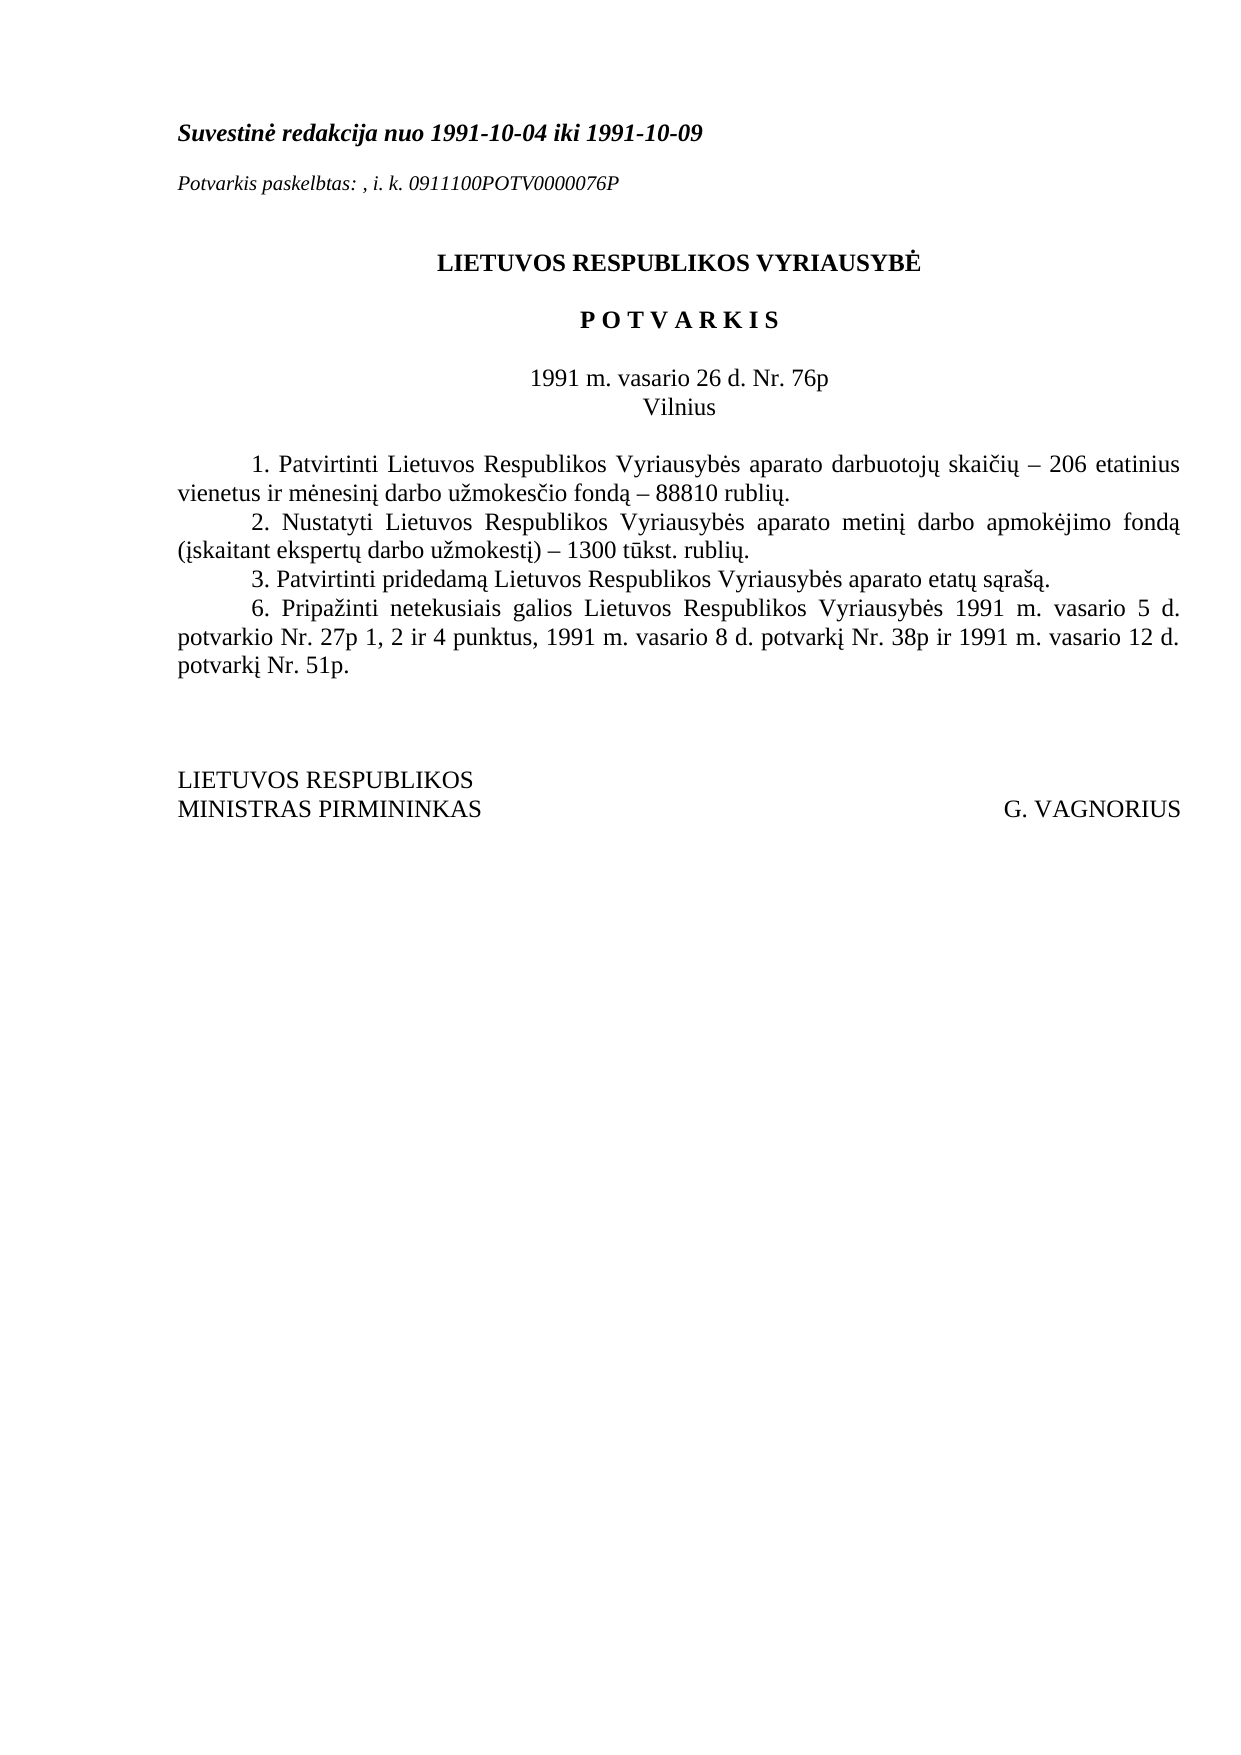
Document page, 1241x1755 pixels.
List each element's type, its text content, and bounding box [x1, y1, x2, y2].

text MINISTRAS PIRMININKAS G. VAGNORIUS [177, 794, 1181, 823]
text 2. Nustatyti Lietuvos Respublikos Vyriausybės aparato metinį darbo apmokėjimo fondą (įskaitant ekspertų darbo užmokestį) – 1300 tūkst. rublių. [177, 507, 1181, 564]
text 1. Patvirtinti Lietuvos Respublikos Vyriausybės aparato darbuotojų skaičių – 206 etatinius vienetus ir mėnesinį darbo užmokesčio fondą – 88810 rublių. [177, 449, 1181, 507]
text 3. Patvirtinti pridedamą Lietuvos Respublikos Vyriausybės aparato etatų sąrašą. [177, 564, 1181, 593]
text LIETUVOS RESPUBLIKOS [177, 765, 1181, 794]
text 6. Pripažinti netekusiais galios Lietuvos Respublikos Vyriausybės 1991 m. vasario 5 d. potvarkio Nr. 27p 1, 2 ir 4 punktus, 1991 m. vasario 8 d. potvarkį Nr. 38p ir 1991 m. vasario 12 d. potvarkį Nr. 51p. [177, 593, 1181, 679]
text P O T V A R K I S [177, 305, 1181, 334]
text Suvestinė redakcija nuo 1991-10-04 iki 1991-10-09 [177, 118, 1181, 147]
text LIETUVOS RESPUBLIKOS VYRIAUSYBĖ [177, 248, 1181, 277]
text Potvarkis paskelbtas: , i. k. 0911100POTV0000076P [177, 171, 1181, 195]
text Vilnius [177, 392, 1181, 420]
text 1991 m. vasario 26 d. Nr. 76p [177, 363, 1181, 392]
